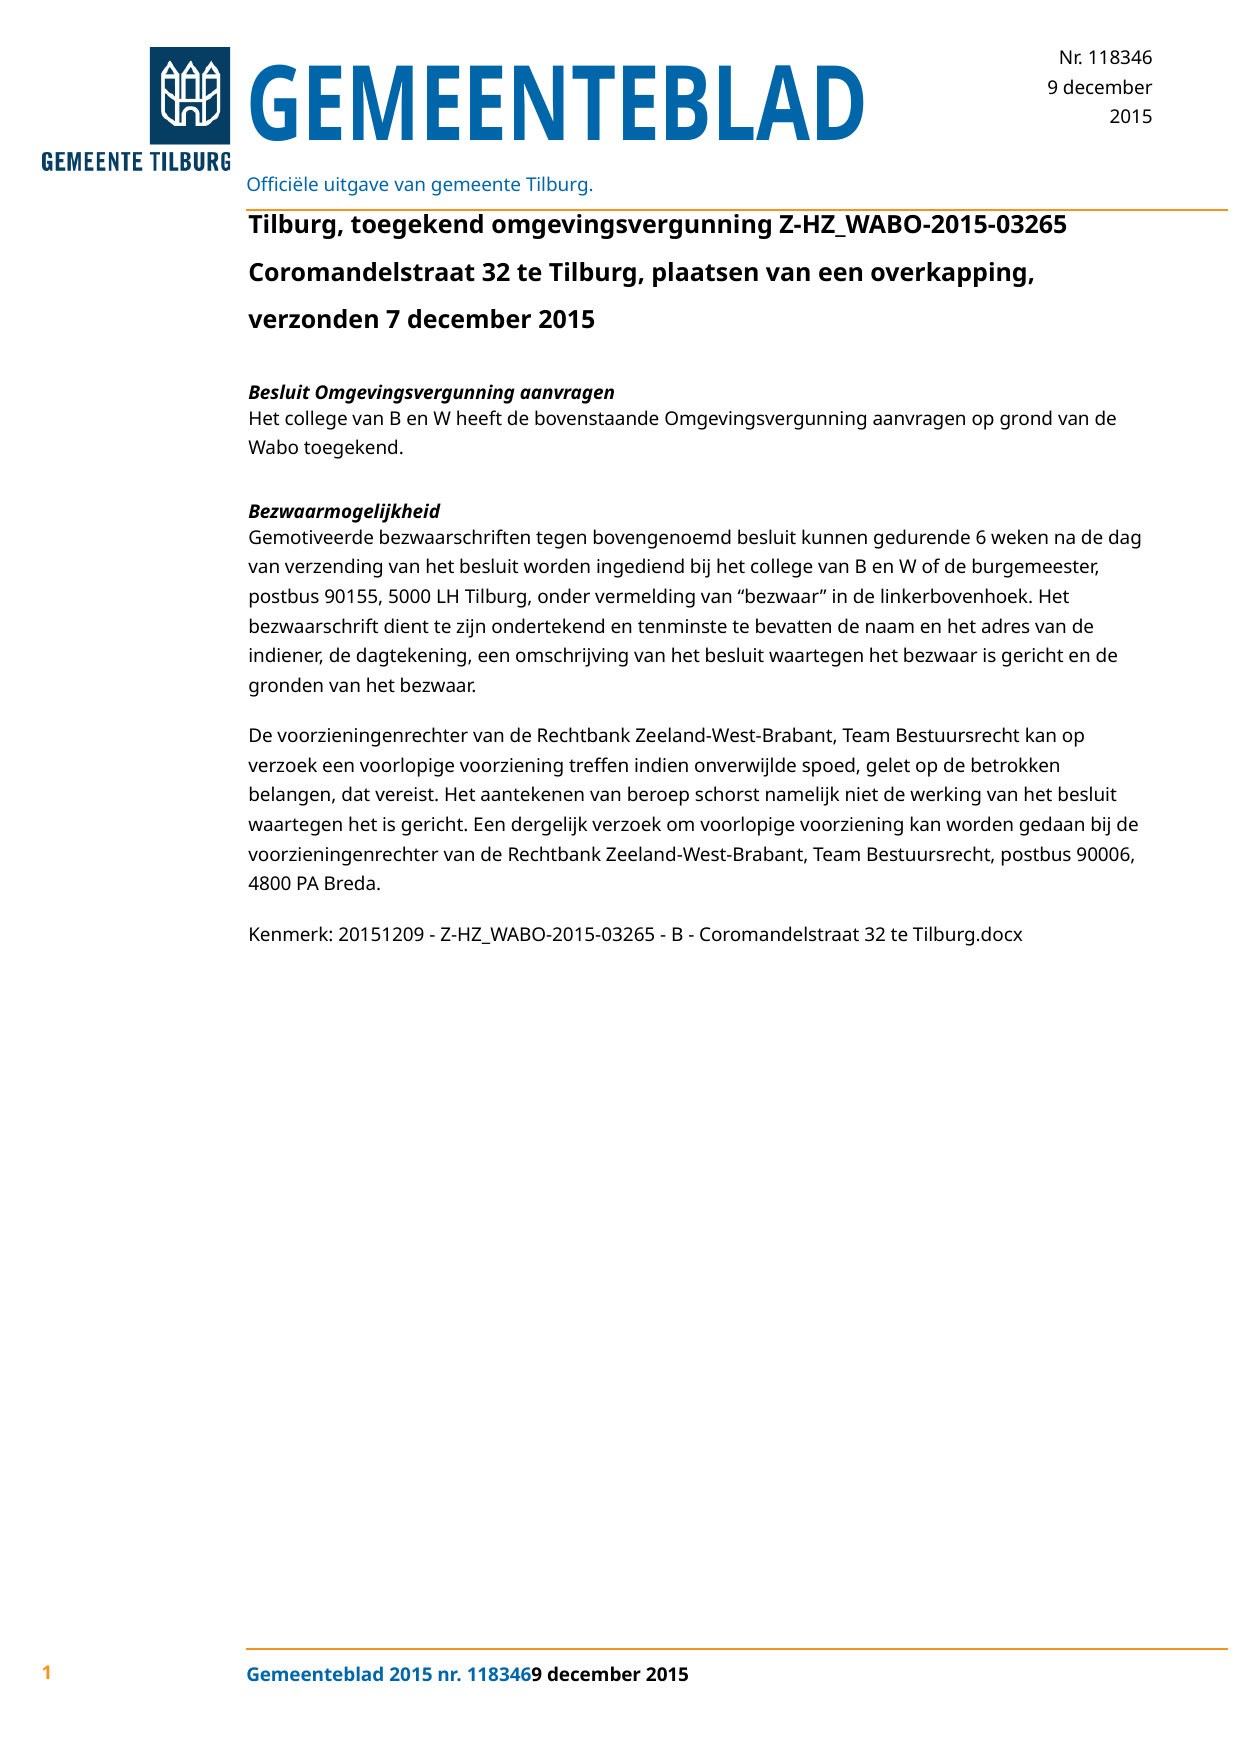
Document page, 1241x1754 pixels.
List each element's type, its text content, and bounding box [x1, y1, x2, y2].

text Gemotiveerde bezwaarschriften tegen bovengenoemd besluit kunnen gedurende 6 weken na de dag van verzending van het besluit worden ingediend bij het college van B en W of de burgemeester, postbus 90155, 5000 LH Tilburg, onder vermelding van “bezwaar” in de linkerbovenhoek. Het bezwaarschrift dient te zijn ondertekend en tenminste te bevatten de naam en het adres van de indiener, de dagtekening, een omschrijving van het besluit waartegen het bezwaar is gericht en de gronden van het bezwaar. [248, 524, 1152, 698]
text Het college van B en W heeft de bovenstaande Omgevingsvergunning aanvragen op grond van de Wabo toegekend. [248, 405, 1152, 460]
text Tilburg, toegekend omgevingsvergunning Z-HZ_WABO-2015-03265 Coromandelstraat 32 te Tilburg, plaatsen van een overkapping, verzonden 7 december 2015 [248, 211, 1152, 336]
text Bezwaarmogelijkheid [248, 498, 1152, 524]
text Besluit Omgevingsvergunning aanvragen [248, 379, 1152, 405]
picture [41, 47, 231, 172]
text Kenmerk: 20151209 - Z-HZ_WABO-2015-03265 - B - Coromandelstraat 32 te Tilburg.docx [248, 921, 1152, 946]
text De voorzieningenrechter van de Rechtbank Zeeland-West-Brabant, Team Bestuursrecht kan op verzoek een voorlopige voorziening treffen indien onverwijlde spoed, gelet op de betrokken belangen, dat vereist. Het aantekenen van beroep schorst namelijk niet de werking van het besluit waartegen het is gericht. Een dergelijk verzoek om voorlopige voorziening kan worden gedaan bij de voorzieningenrechter van de Rechtbank Zeeland-West-Brabant, Team Bestuursrecht, postbus 90006, 4800 PA Breda. [248, 722, 1152, 896]
